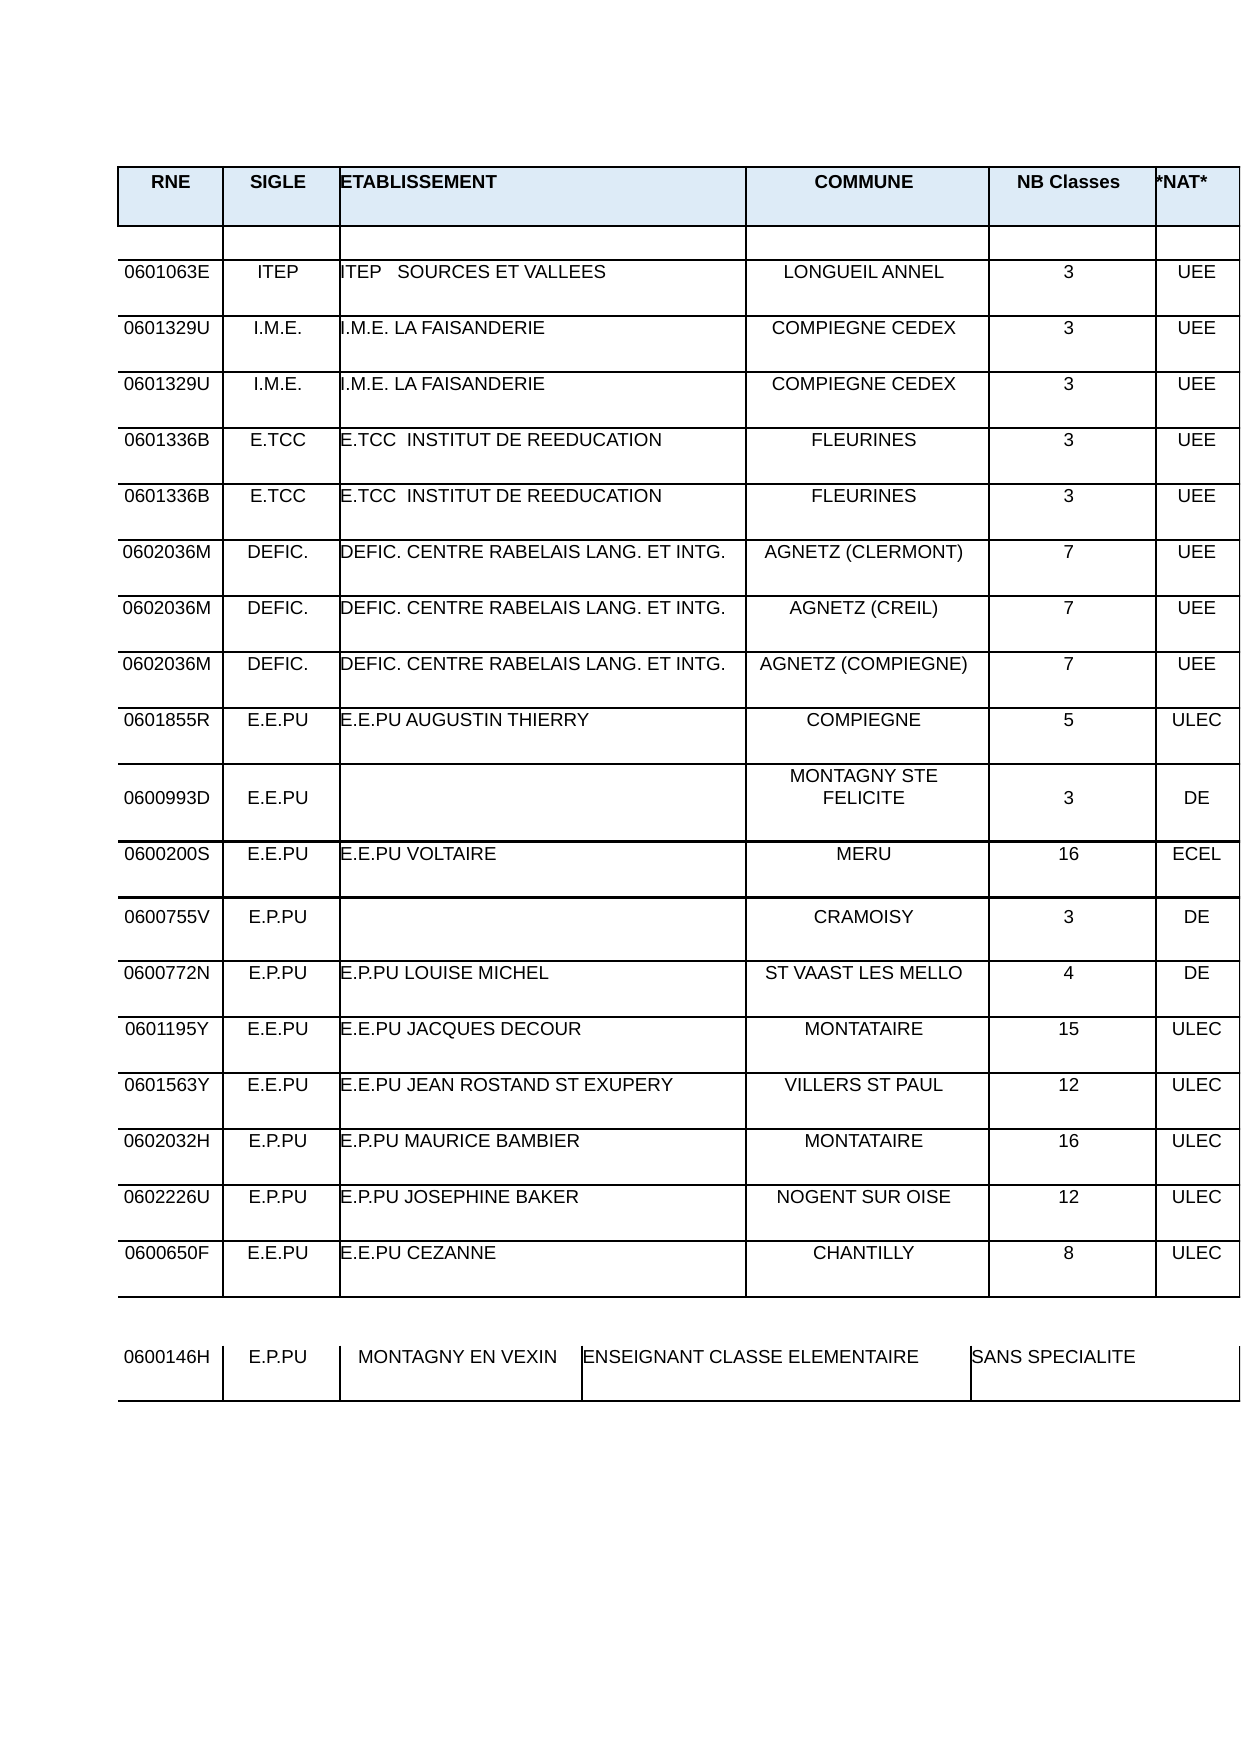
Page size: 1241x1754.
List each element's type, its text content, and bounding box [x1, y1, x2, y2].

table_cell UEE [1157, 317, 1239, 371]
table_cell ST VAAST LES MELLO [747, 962, 988, 1016]
table_cell 0600772N [118, 962, 222, 1016]
table_cell 3 [990, 485, 1155, 539]
table_cell E.P.PU JOSEPHINE BAKER [341, 1186, 745, 1240]
table_cell 0601063E [118, 261, 222, 314]
table_header MONTAGNY EN VEXIN [341, 1346, 581, 1399]
table_cell E.E.PU [224, 843, 339, 896]
table_cell 0600650F [118, 1242, 222, 1296]
table_cell VILLERS ST PAUL [747, 1074, 988, 1128]
table_cell 0600200S [118, 843, 222, 896]
table_cell DEFIC. CENTRE RABELAIS LANG. ET INTG. [341, 653, 745, 707]
table_cell UEE [1157, 653, 1239, 707]
table_cell COMPIEGNE CEDEX [747, 373, 988, 427]
table_cell UEE [1157, 261, 1239, 314]
table_cell LONGUEIL ANNEL [747, 261, 988, 314]
table_header 0600146H [118, 1346, 222, 1399]
table_cell 8 [990, 1242, 1155, 1296]
table_cell AGNETZ (CREIL) [747, 597, 988, 651]
table_cell ITEP [224, 261, 339, 314]
table_cell [341, 899, 745, 960]
table_cell MONTATAIRE [747, 1018, 988, 1072]
table_cell 0602036M [118, 597, 222, 651]
table_cell ULEC [1157, 1018, 1239, 1072]
table_cell DEFIC. [224, 653, 339, 707]
table_cell UEE [1157, 373, 1239, 427]
table_cell E.P.PU LOUISE MICHEL [341, 962, 745, 1016]
table_cell COMPIEGNE CEDEX [747, 317, 988, 371]
table_cell E.TCC INSTITUT DE REEDUCATION [341, 485, 745, 539]
table_cell [990, 227, 1155, 258]
table_cell [341, 765, 745, 840]
table_cell 0601329U [118, 317, 222, 371]
table_cell ULEC [1157, 709, 1239, 763]
table_cell 0601336B [118, 485, 222, 539]
table_header NB Classes [990, 168, 1155, 225]
table_cell UEE [1157, 485, 1239, 539]
table_cell 15 [990, 1018, 1155, 1072]
table_cell 3 [990, 429, 1155, 483]
table_cell E.E.PU CEZANNE [341, 1242, 745, 1296]
table_cell E.E.PU [224, 1074, 339, 1128]
table_cell UEE [1157, 429, 1239, 483]
table_cell 4 [990, 962, 1155, 1016]
table_cell E.E.PU JEAN ROSTAND ST EXUPERY [341, 1074, 745, 1128]
table_header SIGLE [224, 168, 339, 225]
table_cell I.M.E. [224, 317, 339, 371]
table_cell DE [1157, 765, 1239, 840]
table_header ETABLISSEMENT [341, 168, 745, 225]
table_cell 16 [990, 843, 1155, 896]
table_cell E.E.PU [224, 709, 339, 763]
table_cell E.P.PU [224, 1186, 339, 1240]
table_cell 5 [990, 709, 1155, 763]
table_cell [341, 227, 745, 258]
table_cell ULEC [1157, 1186, 1239, 1240]
table_cell AGNETZ (CLERMONT) [747, 541, 988, 595]
table_cell DE [1157, 962, 1239, 1016]
table_cell ULEC [1157, 1130, 1239, 1184]
table_cell DEFIC. CENTRE RABELAIS LANG. ET INTG. [341, 597, 745, 651]
table_header RNE [119, 168, 222, 225]
table_header ENSEIGNANT CLASSE ELEMENTAIRE [583, 1346, 970, 1399]
table_cell 3 [990, 261, 1155, 314]
table_cell E.P.PU [224, 1130, 339, 1184]
table_header E.P.PU [224, 1346, 339, 1399]
table_cell [118, 227, 222, 258]
table_cell MONTATAIRE [747, 1130, 988, 1184]
table_cell 3 [990, 373, 1155, 427]
table_cell FLEURINES [747, 485, 988, 539]
table_cell CHANTILLY [747, 1242, 988, 1296]
table_cell E.P.PU MAURICE BAMBIER [341, 1130, 745, 1184]
table_cell NOGENT SUR OISE [747, 1186, 988, 1240]
table_cell E.E.PU [224, 1018, 339, 1072]
table_cell 7 [990, 597, 1155, 651]
table_cell UEE [1157, 541, 1239, 595]
table_cell [1157, 227, 1239, 258]
table_cell AGNETZ (COMPIEGNE) [747, 653, 988, 707]
table_cell ECEL [1157, 843, 1239, 896]
table_cell MONTAGNY STE FELICITE [747, 765, 988, 840]
table_cell 0601195Y [118, 1018, 222, 1072]
table_header COMMUNE [747, 168, 988, 225]
table_cell E.E.PU [224, 1242, 339, 1296]
table_cell 12 [990, 1186, 1155, 1240]
table_cell UEE [1157, 597, 1239, 651]
table_cell 0601329U [118, 373, 222, 427]
table_cell [224, 227, 339, 258]
table_cell E.TCC INSTITUT DE REEDUCATION [341, 429, 745, 483]
table_cell E.TCC [224, 485, 339, 539]
table_cell 3 [990, 765, 1155, 840]
table_cell DE [1157, 899, 1239, 960]
table_cell I.M.E. [224, 373, 339, 427]
table_cell 0601336B [118, 429, 222, 483]
table_cell ULEC [1157, 1242, 1239, 1296]
table_cell E.P.PU [224, 962, 339, 1016]
table_cell CRAMOISY [747, 899, 988, 960]
table_header SANS SPECIALITE [972, 1346, 1239, 1399]
table_cell DEFIC. CENTRE RABELAIS LANG. ET INTG. [341, 541, 745, 595]
table_cell 0600755V [118, 899, 222, 960]
table_cell E.E.PU VOLTAIRE [341, 843, 745, 896]
table_cell E.P.PU [224, 899, 339, 960]
table_cell 7 [990, 541, 1155, 595]
table_cell E.E.PU JACQUES DECOUR [341, 1018, 745, 1072]
table_cell 0602032H [118, 1130, 222, 1184]
table_cell 0602036M [118, 653, 222, 707]
table_header *NAT* [1157, 168, 1239, 225]
table_cell ULEC [1157, 1074, 1239, 1128]
table_cell E.E.PU AUGUSTIN THIERRY [341, 709, 745, 763]
table_cell I.M.E. LA FAISANDERIE [341, 317, 745, 371]
table_cell DEFIC. [224, 541, 339, 595]
table_cell E.TCC [224, 429, 339, 483]
table_cell 0601563Y [118, 1074, 222, 1128]
table_cell [747, 227, 988, 258]
table_cell 16 [990, 1130, 1155, 1184]
table_cell COMPIEGNE [747, 709, 988, 763]
table_cell 7 [990, 653, 1155, 707]
table_cell MERU [747, 843, 988, 896]
table_cell ITEP SOURCES ET VALLEES [341, 261, 745, 314]
table_cell 0602226U [118, 1186, 222, 1240]
table_cell I.M.E. LA FAISANDERIE [341, 373, 745, 427]
table_cell 3 [990, 317, 1155, 371]
table_cell 0600993D [118, 765, 222, 840]
table_cell DEFIC. [224, 597, 339, 651]
table_cell E.E.PU [224, 765, 339, 840]
table_cell 0601855R [118, 709, 222, 763]
table_cell 12 [990, 1074, 1155, 1128]
table_cell 0602036M [118, 541, 222, 595]
table_cell 3 [990, 899, 1155, 960]
table_cell FLEURINES [747, 429, 988, 483]
